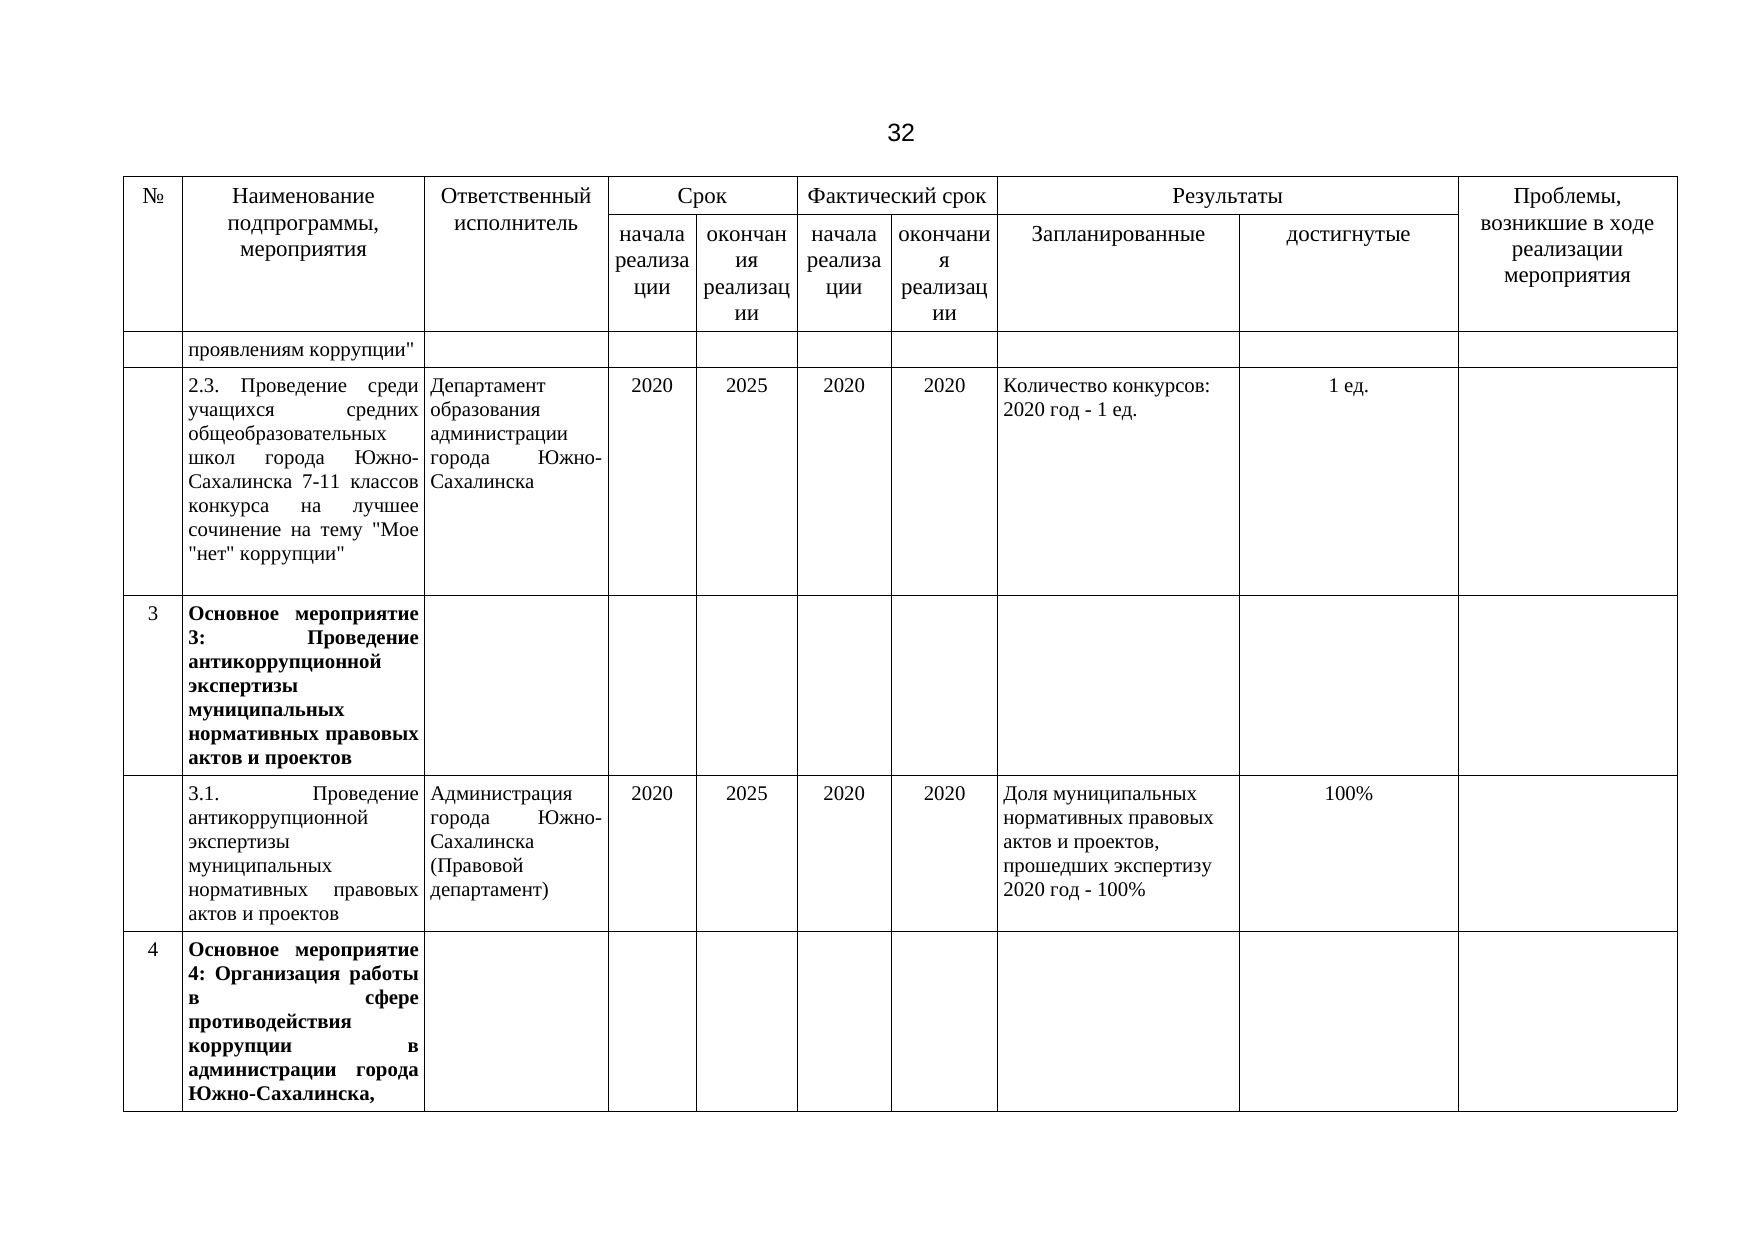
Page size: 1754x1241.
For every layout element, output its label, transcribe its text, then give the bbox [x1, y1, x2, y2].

table_cell [124, 332, 182, 367]
table_cell 2.3. Проведение среди учащихся средних общеобразовательных школ города Южно-Сахалинска 7-11 классов конкурса на лучшее сочинение на тему "Мое "нет" коррупции" [183, 368, 424, 595]
table_cell достигнутые [1240, 215, 1458, 331]
table_cell [798, 332, 891, 367]
table_cell [425, 932, 608, 1111]
table_cell [998, 932, 1239, 1111]
table_cell [609, 596, 696, 775]
table_cell 1 ед. [1240, 368, 1458, 595]
table_cell 2020 [609, 776, 696, 931]
table_cell 2025 [697, 368, 797, 595]
table_cell [697, 596, 797, 775]
table_cell 2020 [892, 776, 997, 931]
table_cell 100% [1240, 776, 1458, 931]
table_cell 3 [124, 596, 182, 775]
table_cell [609, 332, 696, 367]
table_cell [1240, 932, 1458, 1111]
table_cell [892, 932, 997, 1111]
table_cell [998, 596, 1239, 775]
table_header Ответственный исполнитель [425, 177, 608, 331]
table_cell начала реализации [798, 215, 891, 331]
table_cell [425, 596, 608, 775]
table_header Наименование подпрограммы, мероприятия [183, 177, 424, 331]
table_cell [1240, 332, 1458, 367]
table_cell [798, 596, 891, 775]
table_header Проблемы, возникшие в ходе реализации мероприятия [1459, 177, 1677, 331]
table_cell Основное мероприятие 3: Проведение антикоррупционной экспертизы муниципальных нормативных правовых актов и проектов [183, 596, 424, 775]
table_cell 2020 [892, 368, 997, 595]
table_header № [124, 177, 182, 331]
table_cell проявлениям коррупции" [183, 332, 424, 367]
table_cell [609, 932, 696, 1111]
table_cell Администрация города Южно-Сахалинска (Правовой департамент) [425, 776, 608, 931]
table_cell [697, 932, 797, 1111]
table_cell 2025 [697, 776, 797, 931]
table_header Фактический срок [798, 177, 997, 214]
table_cell [892, 596, 997, 775]
table_cell 2020 [798, 368, 891, 595]
table_cell [1240, 596, 1458, 775]
table_cell 4 [124, 932, 182, 1111]
table_cell 2020 [798, 776, 891, 931]
table_cell 2020 [609, 368, 696, 595]
table_cell Запланированные [998, 215, 1239, 331]
table_cell [1459, 596, 1677, 775]
table_cell начала реализации [609, 215, 696, 331]
table_header Срок [609, 177, 797, 214]
table_cell окончания реализации [892, 215, 997, 331]
table_cell [124, 368, 182, 595]
table_cell [124, 776, 182, 931]
table_cell [1459, 776, 1677, 931]
table_cell [798, 932, 891, 1111]
table_cell [1459, 368, 1677, 595]
table_cell Департамент образования администрации города Южно-Сахалинска [425, 368, 608, 595]
table_cell [1459, 932, 1677, 1111]
table_cell 3.1. Проведение антикоррупционной экспертизы муниципальных нормативных правовых актов и проектов [183, 776, 424, 931]
table_cell Количество конкурсов: 2020 год - 1 ед. [998, 368, 1239, 595]
table_cell [892, 332, 997, 367]
table_cell [998, 332, 1239, 367]
table_header Результаты [998, 177, 1458, 214]
table_cell Основное мероприятие 4: Организация работы в сфере противодействия коррупции в администрации города Южно-Сахалинска, [183, 932, 424, 1111]
table_cell окончания реализации [697, 215, 797, 331]
table_cell [697, 332, 797, 367]
table_cell [1459, 332, 1677, 367]
table_cell [425, 332, 608, 367]
table_cell Доля муниципальных нормативных правовых актов и проектов, прошедших экспертизу 2020 год - 100% [998, 776, 1239, 931]
